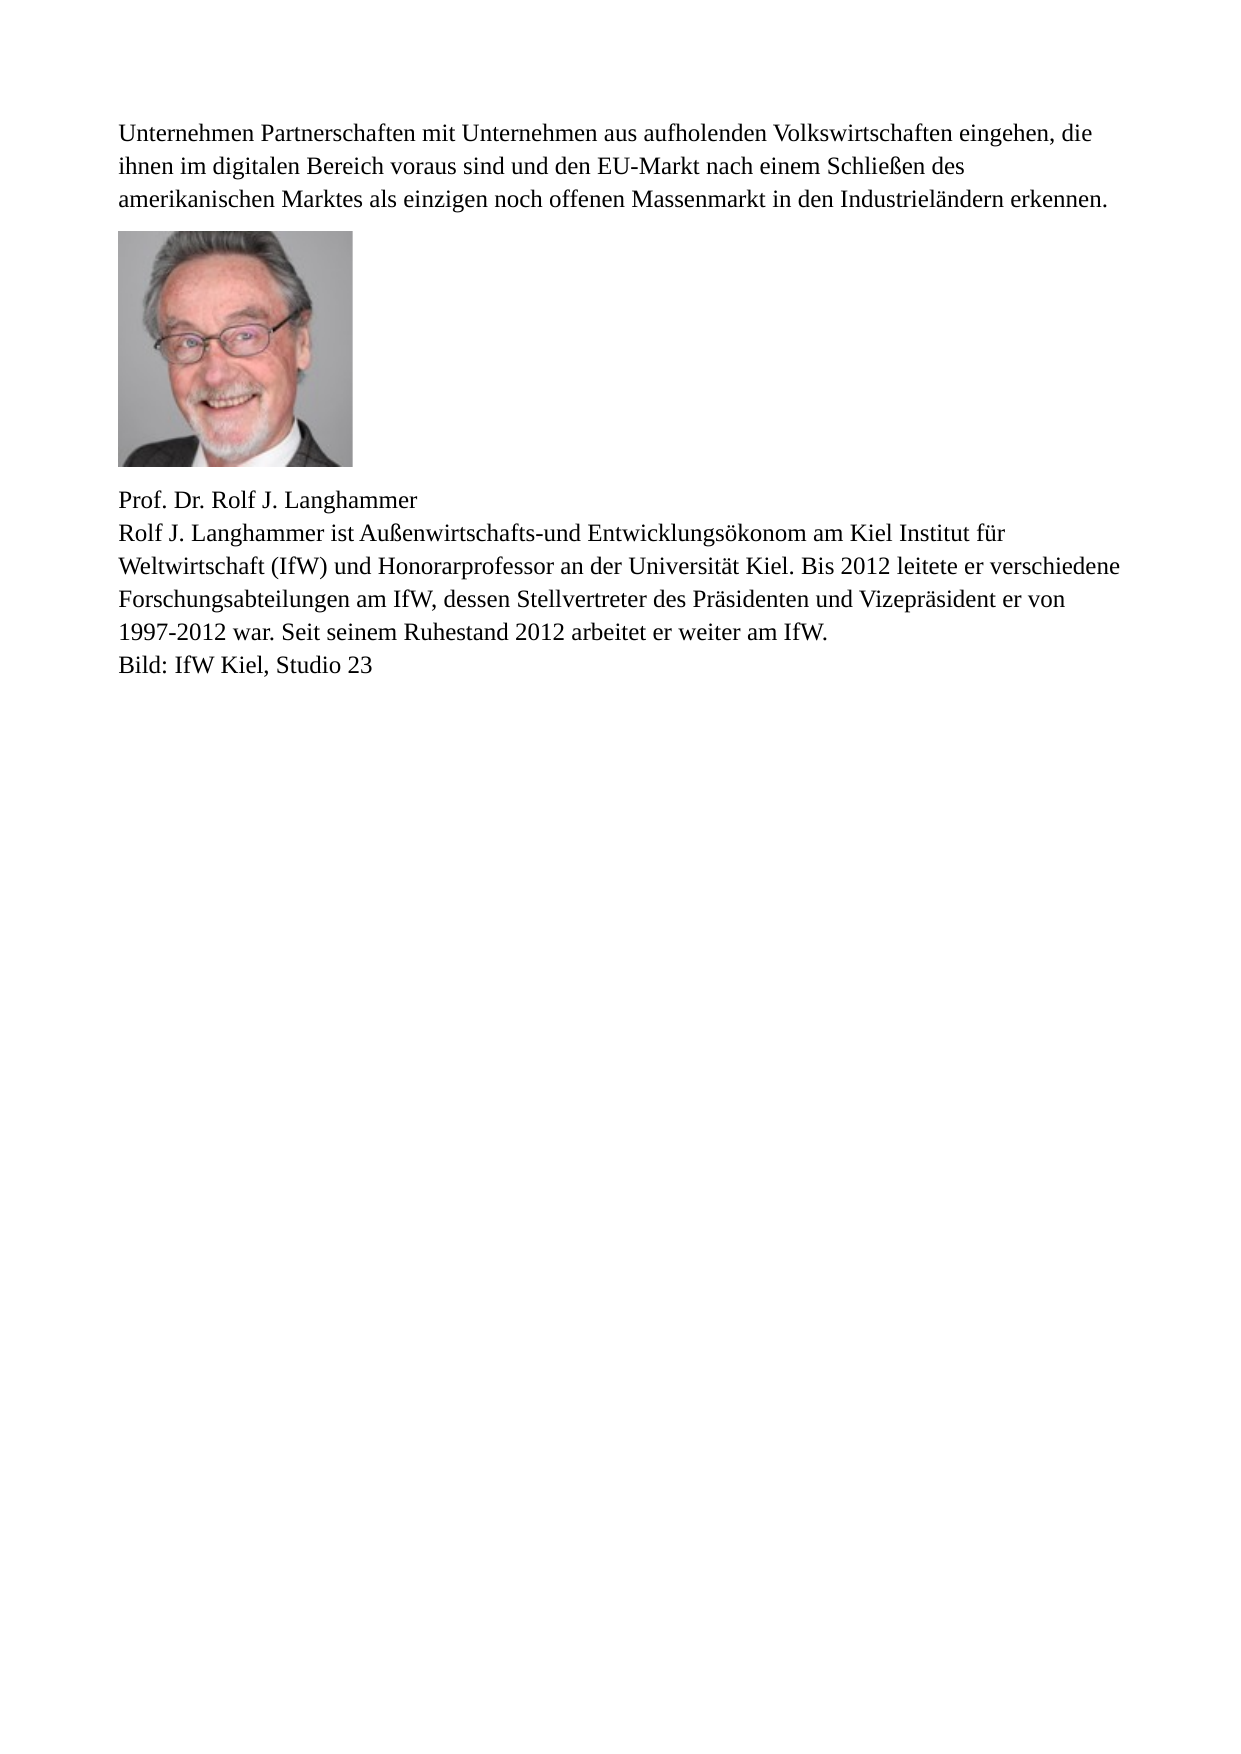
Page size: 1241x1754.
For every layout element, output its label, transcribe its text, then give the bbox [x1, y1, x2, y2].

text Prof. Dr. Rolf J. Langhammer [118, 485, 1122, 514]
text Bild: IfW Kiel, Studio 23 [118, 650, 1122, 679]
text Rolf J. Langhammer ist Außenwirtschafts-und Entwicklungsökonom am Kiel Institut für Weltwirtschaft (IfW) und Honorarprofessor an der Universität Kiel. Bis 2012 leitete er verschiedene Forschungsabteilungen am IfW, dessen Stellvertreter des Präsidenten und Vizepräsident er von 1997-2012 war. Seit seinem Ruhestand 2012 arbeitet er weiter am IfW. [118, 518, 1122, 646]
text Unternehmen Partnerschaften mit Unternehmen aus aufholenden Volkswirtschaften eingehen, die ihnen im digitalen Bereich voraus sind und den EU-Markt nach einem Schließen des amerikanischen Marktes als einzigen noch offenen Massenmarkt in den Industrieländern erkennen. [118, 118, 1122, 213]
picture [118, 231, 353, 467]
